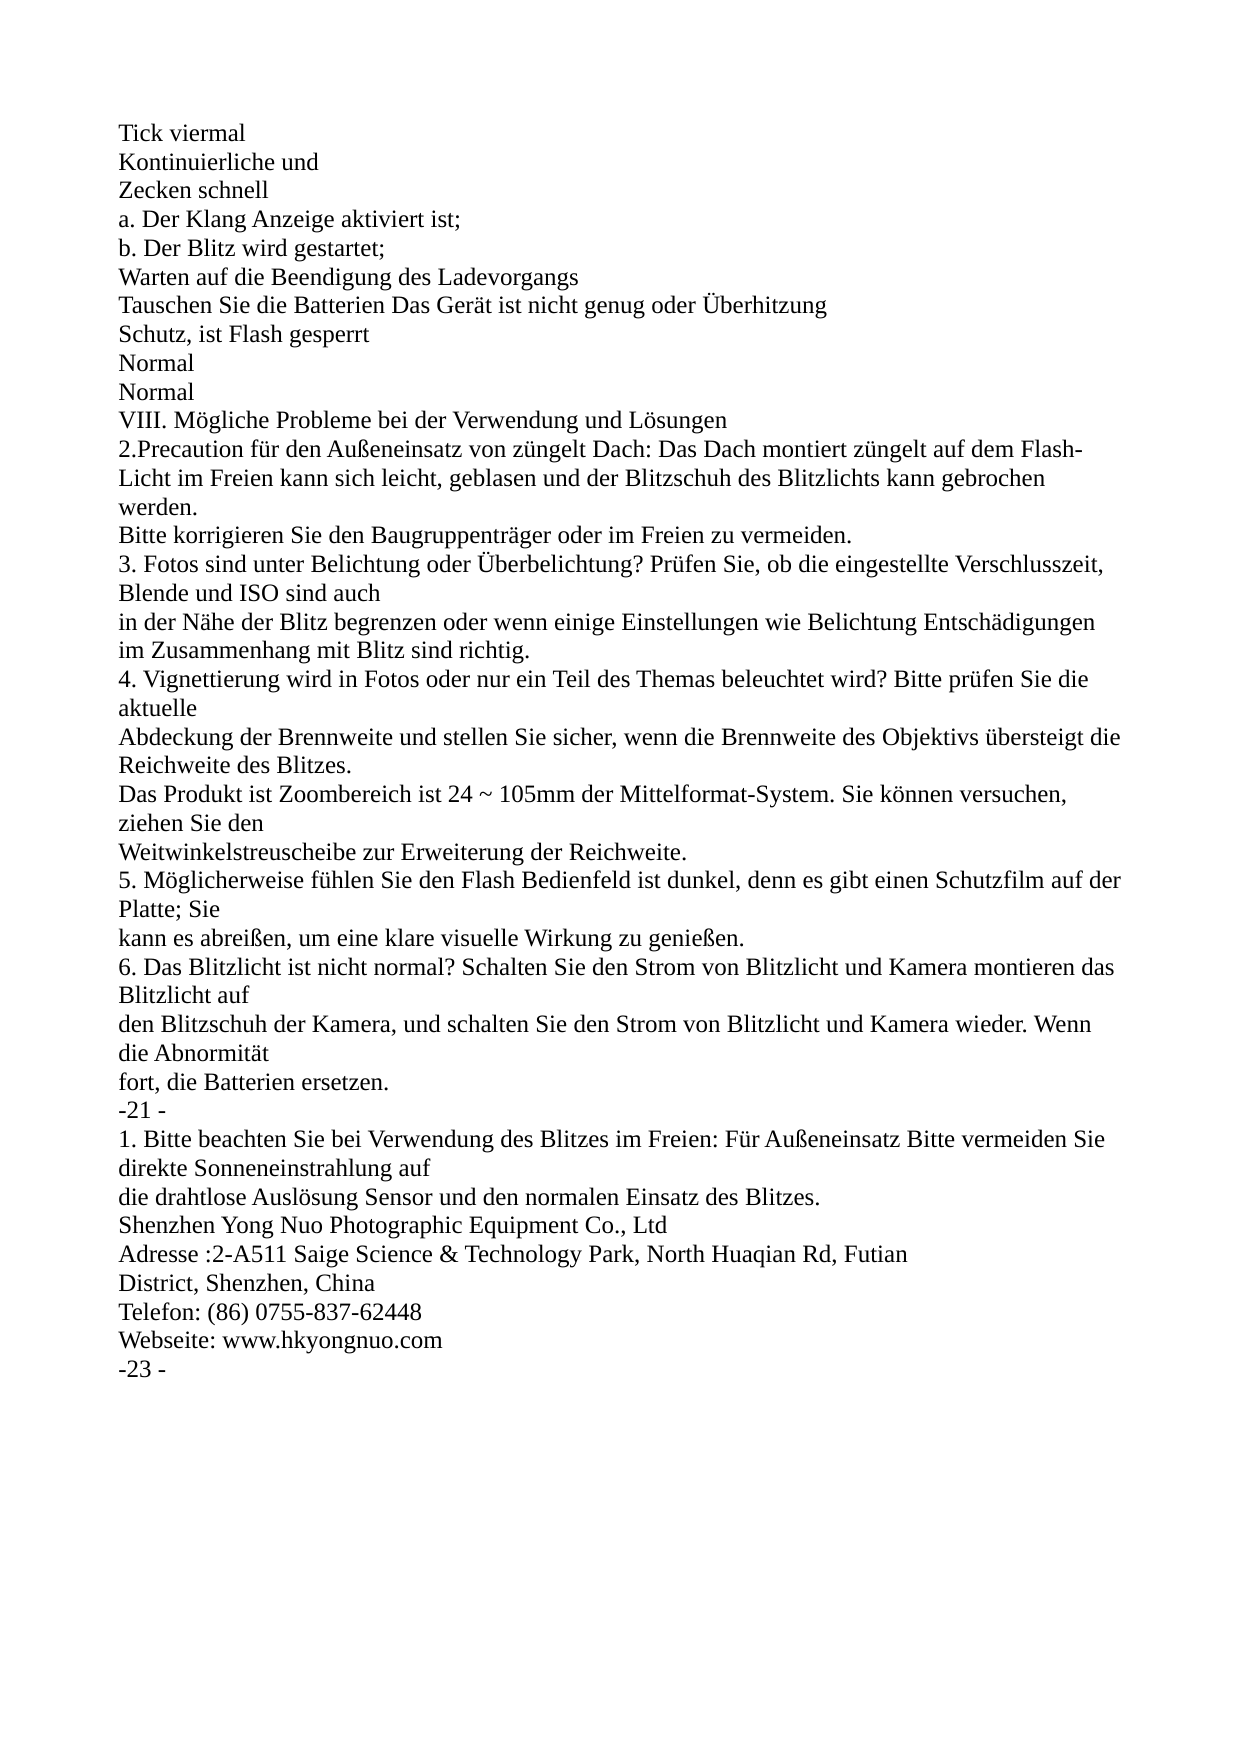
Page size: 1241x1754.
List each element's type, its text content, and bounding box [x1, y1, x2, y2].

text a. Der Klang Anzeige aktiviert ist; [118, 204, 1122, 233]
text Kontinuierliche und [118, 147, 1122, 176]
text 4. Vignettierung wird in Fotos oder nur ein Teil des Themas beleuchtet wird? Bitte prüfen Sie die aktuelle [118, 664, 1122, 722]
text in der Nähe der Blitz begrenzen oder wenn einige Einstellungen wie Belichtung Entschädigungen im Zusammenhang mit Blitz sind richtig. [118, 607, 1122, 664]
text Zecken schnell [118, 176, 1122, 204]
text Normal [118, 377, 1122, 406]
text Weitwinkelstreuscheibe zur Erweiterung der Reichweite. [118, 837, 1122, 866]
text Warten auf die Beendigung des Ladevorgangs [118, 262, 1122, 291]
text b. Der Blitz wird gestartet; [118, 233, 1122, 262]
text Das Produkt ist Zoombereich ist 24 ~ 105mm der Mittelformat-System. Sie können versuchen, ziehen Sie den [118, 779, 1122, 837]
text Telefon: (86) 0755-837-62448 [118, 1297, 1122, 1326]
text 1. Bitte beachten Sie bei Verwendung des Blitzes im Freien: Für Außeneinsatz Bitte vermeiden Sie direkte Sonneneinstrahlung auf [118, 1124, 1122, 1182]
text District, Shenzhen, China [118, 1268, 1122, 1297]
text Licht im Freien kann sich leicht, geblasen und der Blitzschuh des Blitzlichts kann gebrochen werden. [118, 463, 1122, 521]
text Schutz, ist Flash gesperrt [118, 319, 1122, 348]
text Tauschen Sie die Batterien Das Gerät ist nicht genug oder Überhitzung [118, 291, 1122, 319]
text Bitte korrigieren Sie den Baugruppenträger oder im Freien zu vermeiden. [118, 521, 1122, 549]
text den Blitzschuh der Kamera, und schalten Sie den Strom von Blitzlicht und Kamera wieder. Wenn die Abnormität [118, 1009, 1122, 1067]
text Tick ​​viermal [118, 118, 1122, 147]
text fort, die Batterien ersetzen. [118, 1067, 1122, 1096]
text 2.Precaution für den Außeneinsatz von züngelt Dach: Das Dach montiert züngelt auf dem Flash- [118, 434, 1122, 463]
text -21 - [118, 1096, 1122, 1124]
text die drahtlose Auslösung Sensor und den normalen Einsatz des Blitzes. [118, 1182, 1122, 1211]
text Adresse :2-A511 Saige Science & Technology Park, North Huaqian Rd, Futian [118, 1239, 1122, 1268]
text 5. Möglicherweise fühlen Sie den Flash Bedienfeld ist dunkel, denn es gibt einen Schutzfilm auf der Platte; Sie [118, 866, 1122, 923]
text Abdeckung der Brennweite und stellen Sie sicher, wenn die Brennweite des Objektivs übersteigt die Reichweite des Blitzes. [118, 722, 1122, 779]
text kann es abreißen, um eine klare visuelle Wirkung zu genießen. [118, 923, 1122, 952]
text -23 - [118, 1354, 1122, 1383]
text 3. Fotos sind unter Belichtung oder Überbelichtung? Prüfen Sie, ob die eingestellte Verschlusszeit, Blende und ISO sind auch [118, 549, 1122, 607]
text 6. Das Blitzlicht ist nicht normal? Schalten Sie den Strom von Blitzlicht und Kamera montieren das Blitzlicht auf [118, 952, 1122, 1009]
text Shenzhen Yong Nuo Photographic Equipment Co., Ltd [118, 1211, 1122, 1239]
text Webseite: www.hkyongnuo.com [118, 1326, 1122, 1354]
text VIII. Mögliche Probleme bei der Verwendung und Lösungen [118, 406, 1122, 434]
text Normal [118, 348, 1122, 377]
